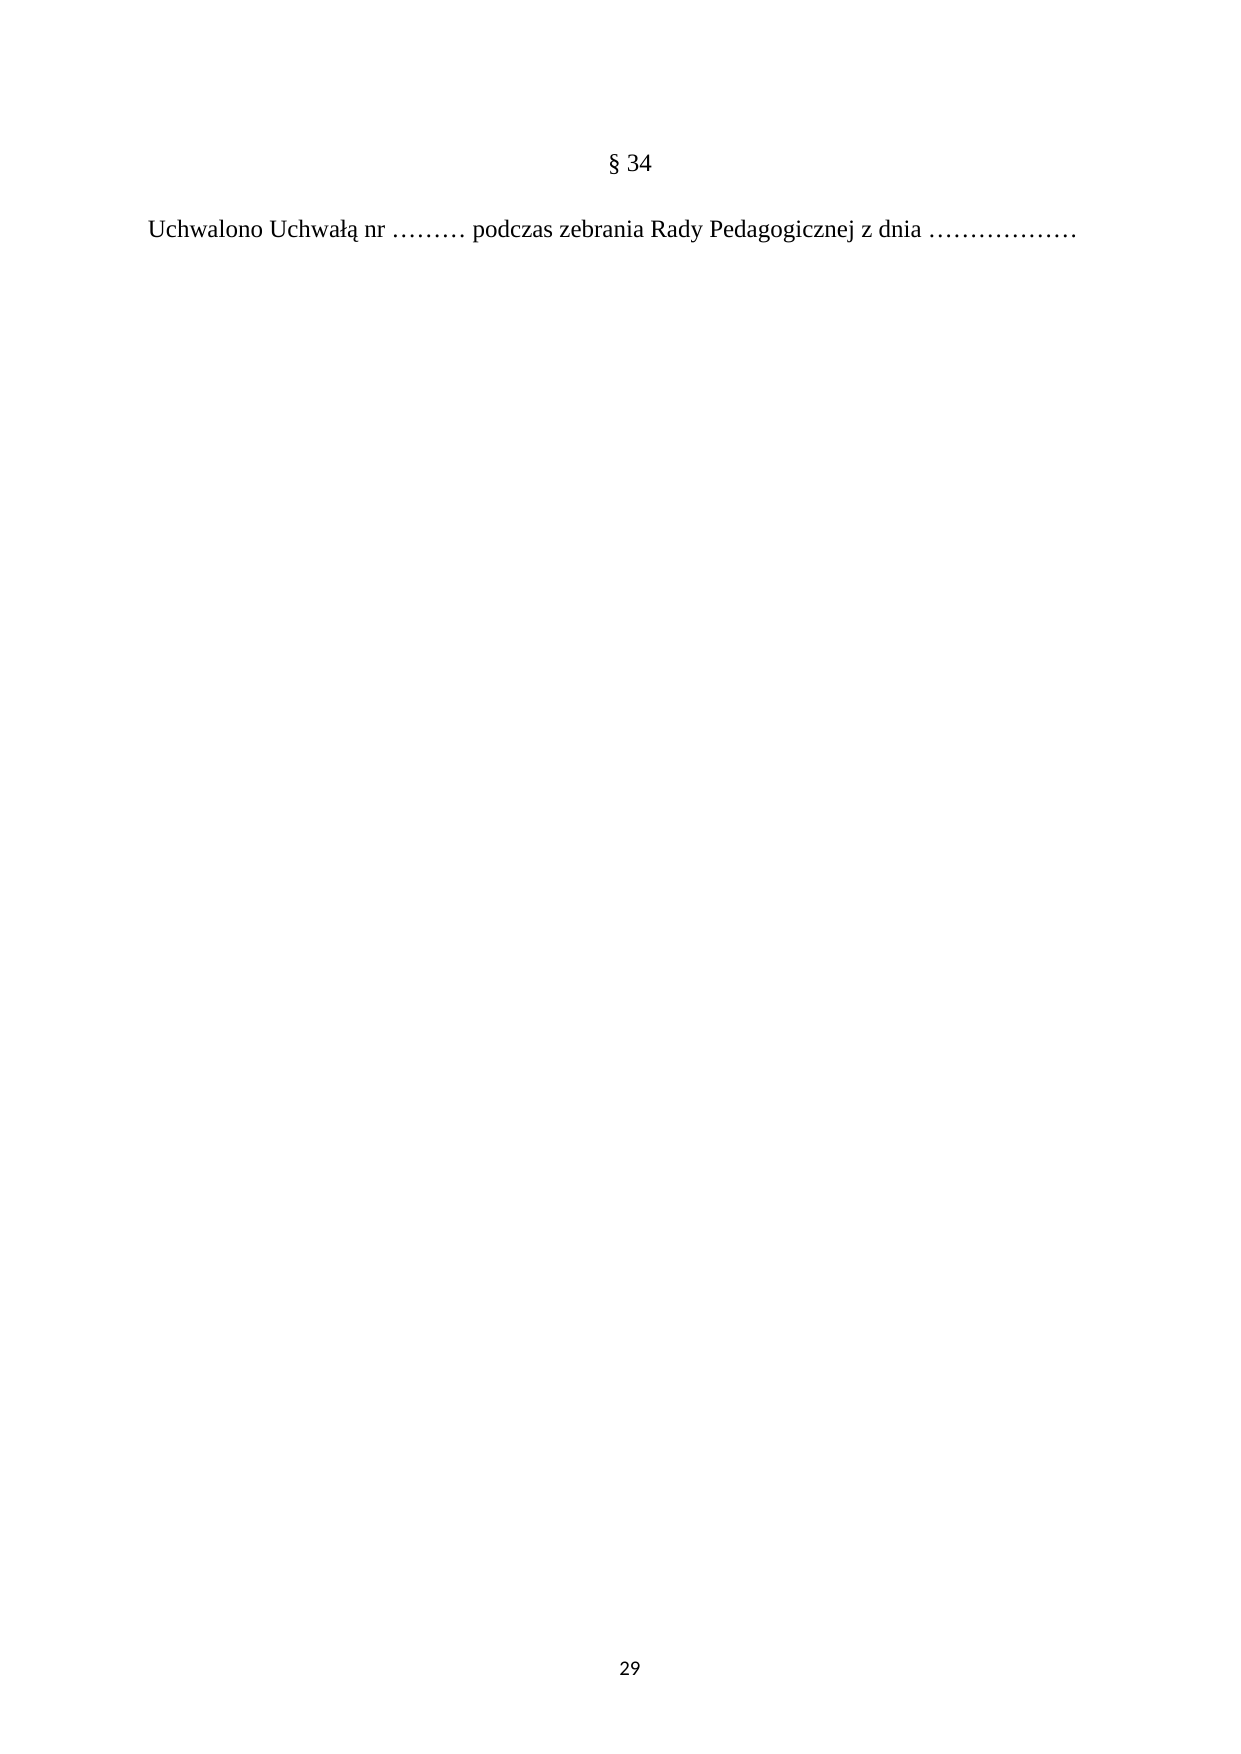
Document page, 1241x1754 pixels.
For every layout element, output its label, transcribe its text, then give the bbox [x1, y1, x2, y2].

text Uchwalono Uchwałą nr ……… podczas zebrania Rady Pedagogicznej z dnia ……………… [148, 214, 1112, 242]
text § 34 [148, 148, 1112, 176]
